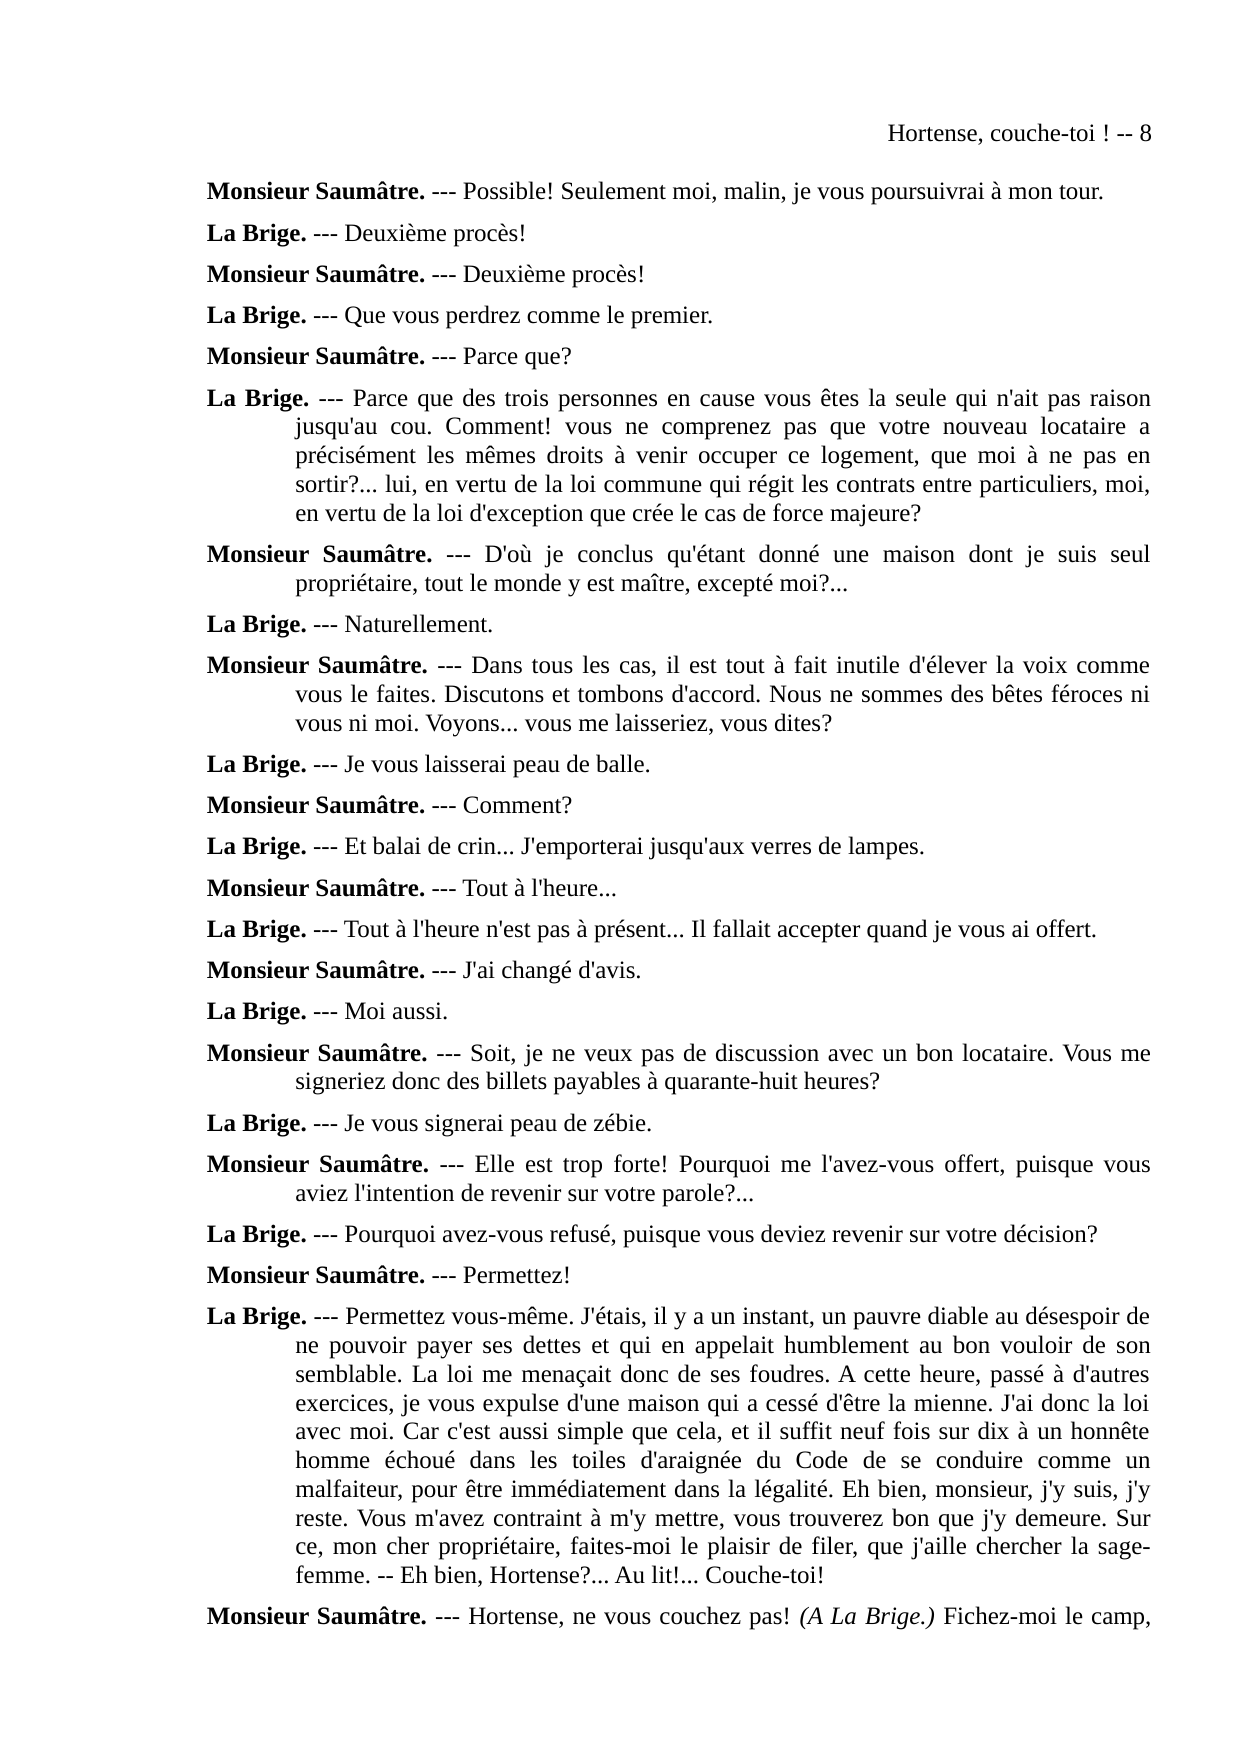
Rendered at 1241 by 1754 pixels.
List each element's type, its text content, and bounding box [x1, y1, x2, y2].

text La Brige. --- Tout à l'heure n'est pas à présent... Il fallait accepter quand je vous ai offert. [207, 914, 1152, 943]
text Monsieur Saumâtre. --- Elle est trop forte! Pourquoi me l'avez-vous offert, puisque vous aviez l'intention de revenir sur votre parole?... [207, 1149, 1152, 1206]
text Monsieur Saumâtre. --- Comment? [207, 790, 1152, 819]
text Monsieur Saumâtre. --- J'ai changé d'avis. [207, 955, 1152, 984]
text La Brige. --- Je vous laisserai peau de balle. [207, 749, 1152, 778]
text La Brige. --- Pourquoi avez-vous refusé, puisque vous deviez revenir sur votre décision? [207, 1219, 1152, 1248]
text Monsieur Saumâtre. --- Deuxième procès! [207, 259, 1152, 288]
text Monsieur Saumâtre. --- Parce que? [207, 341, 1152, 370]
text La Brige. --- Que vous perdrez comme le premier. [207, 300, 1152, 329]
text Monsieur Saumâtre. --- Soit, je ne veux pas de discussion avec un bon locataire. Vous me signeriez donc des billets payables à quarante-huit heures? [207, 1038, 1152, 1095]
text La Brige. --- Et balai de crin... J'emporterai jusqu'aux verres de lampes. [207, 831, 1152, 860]
text La Brige. --- Moi aussi. [207, 996, 1152, 1025]
text La Brige. --- Parce que des trois personnes en cause vous êtes la seule qui n'ait pas raison jusqu'au cou. Comment! vous ne comprenez pas que votre nouveau locataire a précisément les mêmes droits à venir occuper ce logement, que moi à ne pas en sortir?... lui, en vertu de la loi commune qui régit les contrats entre particuliers, moi, en vertu de la loi d'exception que crée le cas de force majeure? [207, 383, 1152, 526]
text La Brige. --- Deuxième procès! [207, 218, 1152, 246]
text Monsieur Saumâtre. --- Dans tous les cas, il est tout à fait inutile d'élever la voix comme vous le faites. Discutons et tombons d'accord. Nous ne sommes des bêtes féroces ni vous ni moi. Voyons... vous me laisseriez, vous dites? [207, 650, 1152, 736]
text Monsieur Saumâtre. --- Tout à l'heure... [207, 873, 1152, 901]
text Monsieur Saumâtre. --- Hortense, ne vous couchez pas! (A La Brige.) Fichez-moi le camp, [207, 1601, 1152, 1630]
text Monsieur Saumâtre. --- D'où je conclus qu'étant donné une maison dont je suis seul propriétaire, tout le monde y est maître, excepté moi?... [207, 539, 1152, 596]
text La Brige. --- Naturellement. [207, 609, 1152, 638]
text Monsieur Saumâtre. --- Permettez! [207, 1260, 1152, 1289]
text Monsieur Saumâtre. --- Possible! Seulement moi, malin, je vous poursuivrai à mon tour. [207, 176, 1152, 205]
text La Brige. --- Permettez vous-même. J'étais, il y a un instant, un pauvre diable au désespoir de ne pouvoir payer ses dettes et qui en appelait humblement au bon vouloir de son semblable. La loi me menaçait donc de ses foudres. A cette heure, passé à d'autres exercices, je vous expulse d'une maison qui a cessé d'être la mienne. J'ai donc la loi avec moi. Car c'est aussi simple que cela, et il suffit neuf fois sur dix à un honnête homme échoué dans les toiles d'araignée du Code de se conduire comme un malfaiteur, pour être immédiatement dans la légalité. Eh bien, monsieur, j'y suis, j'y reste. Vous m'avez contraint à m'y mettre, vous trouverez bon que j'y demeure. Sur ce, mon cher propriétaire, faites-moi le plaisir de filer, que j'aille chercher la sage-femme. -- Eh bien, Hortense?... Au lit!... Couche-toi! [207, 1301, 1152, 1589]
text La Brige. --- Je vous signerai peau de zébie. [207, 1108, 1152, 1136]
